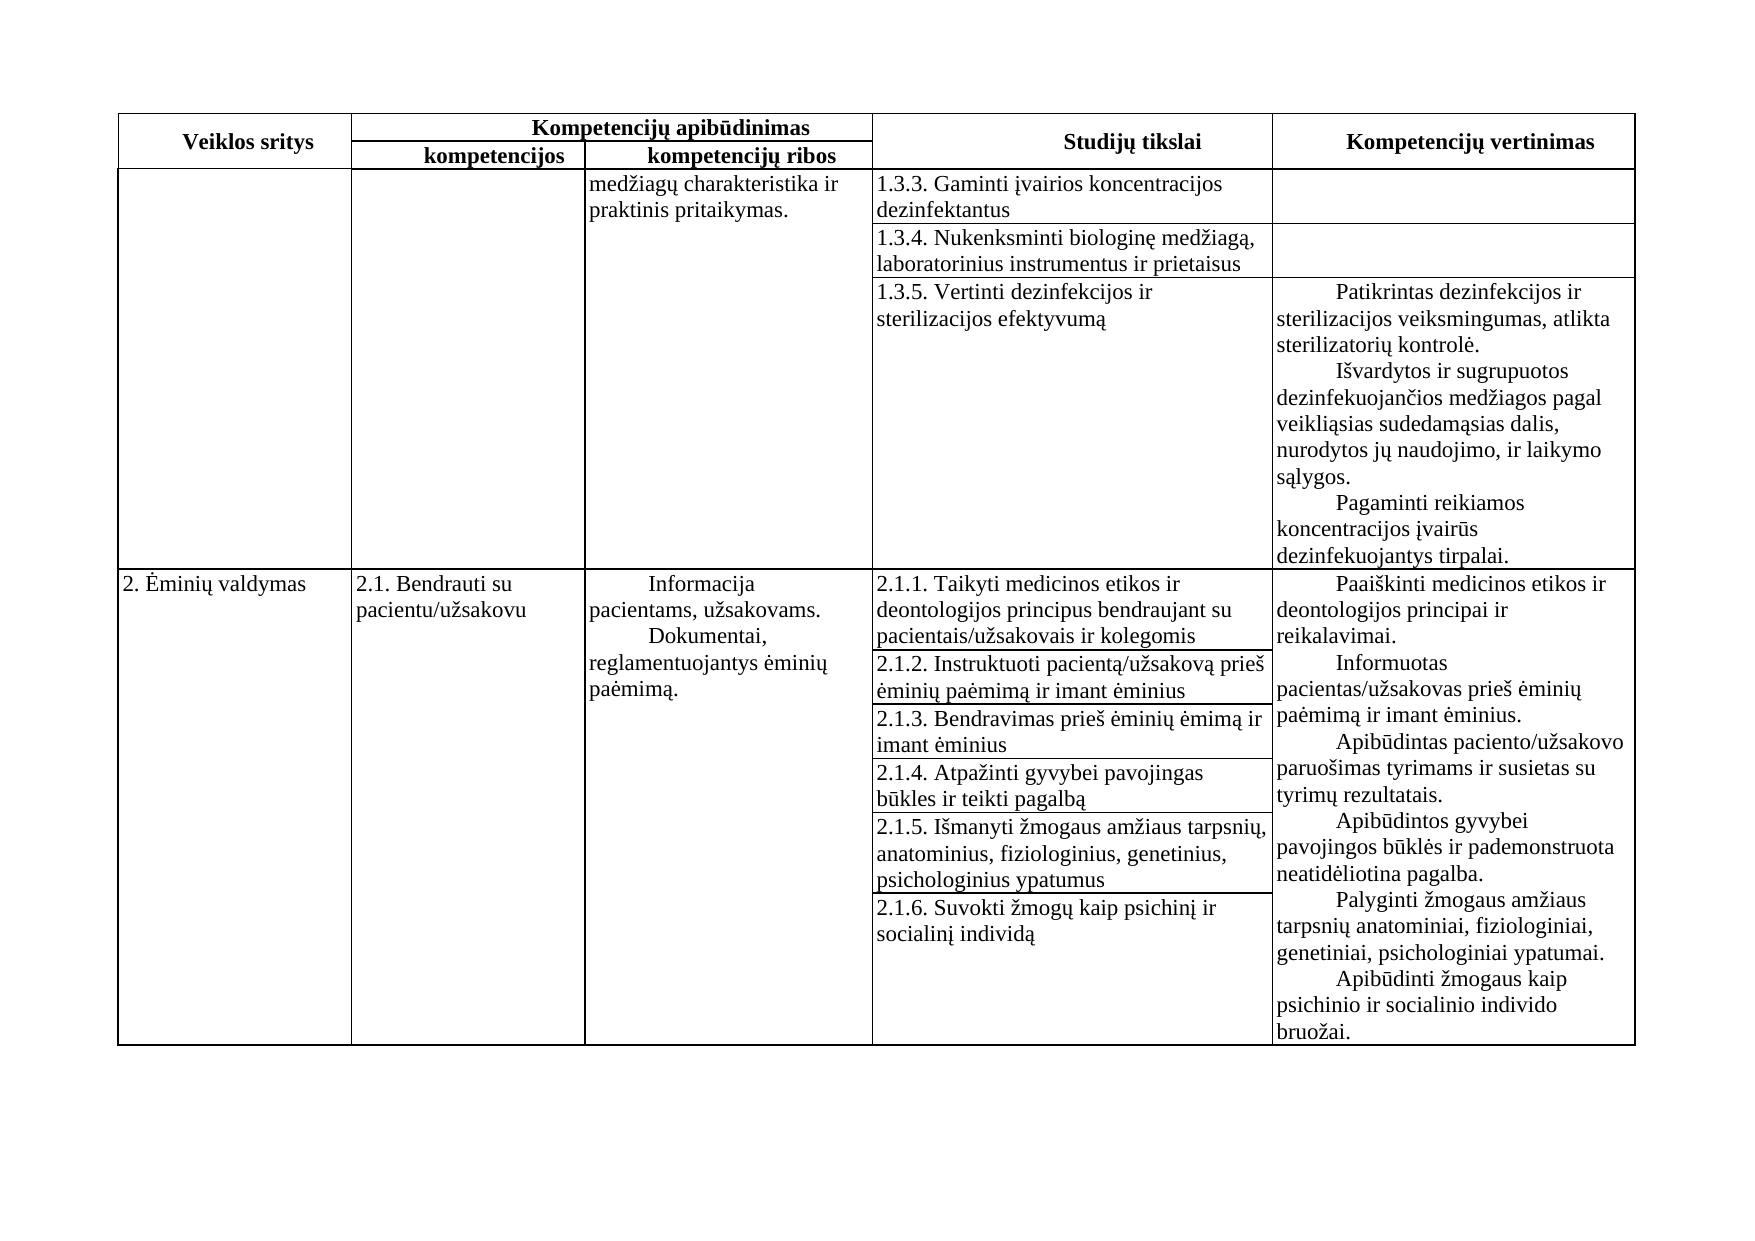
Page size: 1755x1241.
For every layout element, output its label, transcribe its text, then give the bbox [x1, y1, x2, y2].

table_cell 2.1.3. Bendravimas prieš ėminių ėmimą ir imant ėminius [873, 705, 1272, 757]
table_cell 2.1.1. Taikyti medicinos etikos ir deontologijos principus bendraujant su pacientais/užsakovais ir kolegomis [873, 570, 1272, 649]
table_cell 1.3.4. Nukenksminti biologinę medžiagą, laboratorinius instrumentus ir prietaisus [873, 224, 1272, 277]
table_cell 2. Ėminių valdymas [119, 570, 351, 1044]
table_header Kompetencijų vertinimas [1273, 114, 1634, 168]
table_header Veiklos sritys [119, 114, 351, 168]
table_cell 2.1.4. Atpažinti gyvybei pavojingas būkles ir teikti pagalbą [873, 759, 1272, 812]
table_cell medžiagų charakteristika ir praktinis pritaikymas. [586, 170, 872, 568]
table_cell 2.1.5. Išmanyti žmogaus amžiaus tarpsnių, anatominius, fiziologinius, genetinius, psichologinius ypatumus [873, 813, 1272, 892]
table_cell [352, 170, 584, 568]
table_cell Patikrintas dezinfekcijos ir sterilizacijos veiksmingumas, atlikta sterilizatorių kontrolė. Išvardytos ir sugrupuotos dezinfekuojančios medžiagos pagal veikliąsias sudedamąsias dalis, nurodytos jų naudojimo, ir laikymo sąlygos. Pagaminti reikiamos koncentracijos įvairūs dezinfekuojantys tirpalai. [1273, 278, 1634, 568]
table_cell 2.1.2. Instruktuoti pacientą/užsakovą prieš ėminių paėmimą ir imant ėminius [873, 651, 1272, 703]
table_cell Paaiškinti medicinos etikos ir deontologijos principai ir reikalavimai. Informuotas pacientas/užsakovas prieš ėminių paėmimą ir imant ėminius. Apibūdintas paciento/užsakovo paruošimas tyrimams ir susietas su tyrimų rezultatais. Apibūdintos gyvybei pavojingos būklės ir pademonstruota neatidėliotina pagalba. Palyginti žmogaus amžiaus tarpsnių anatominiai, fiziologiniai, genetiniai, psichologiniai ypatumai. Apibūdinti žmogaus kaip psichinio ir socialinio individo bruožai. [1273, 570, 1634, 1044]
table_cell 1.3.5. Vertinti dezinfekcijos ir sterilizacijos efektyvumą [873, 278, 1272, 568]
table_header Studijų tikslai [873, 114, 1272, 168]
table_header Kompetencijų apibūdinimas [352, 114, 872, 140]
table_cell [1273, 170, 1634, 222]
table_cell 2.1.6. Suvokti žmogų kaip psichinį ir socialinį individą [873, 894, 1272, 1044]
table_cell [119, 169, 351, 568]
table_cell kompetencijų ribos [586, 142, 872, 168]
table_cell [1273, 224, 1634, 277]
table_cell 2.1. Bendrauti su pacientu/užsakovu [352, 570, 584, 1044]
table_cell 1.3.3. Gaminti įvairios koncentracijos dezinfektantus [873, 170, 1272, 222]
table_cell kompetencijos [352, 142, 584, 168]
table_cell Informacija pacientams, užsakovams. Dokumentai, reglamentuojantys ėminių paėmimą. [586, 570, 872, 1044]
